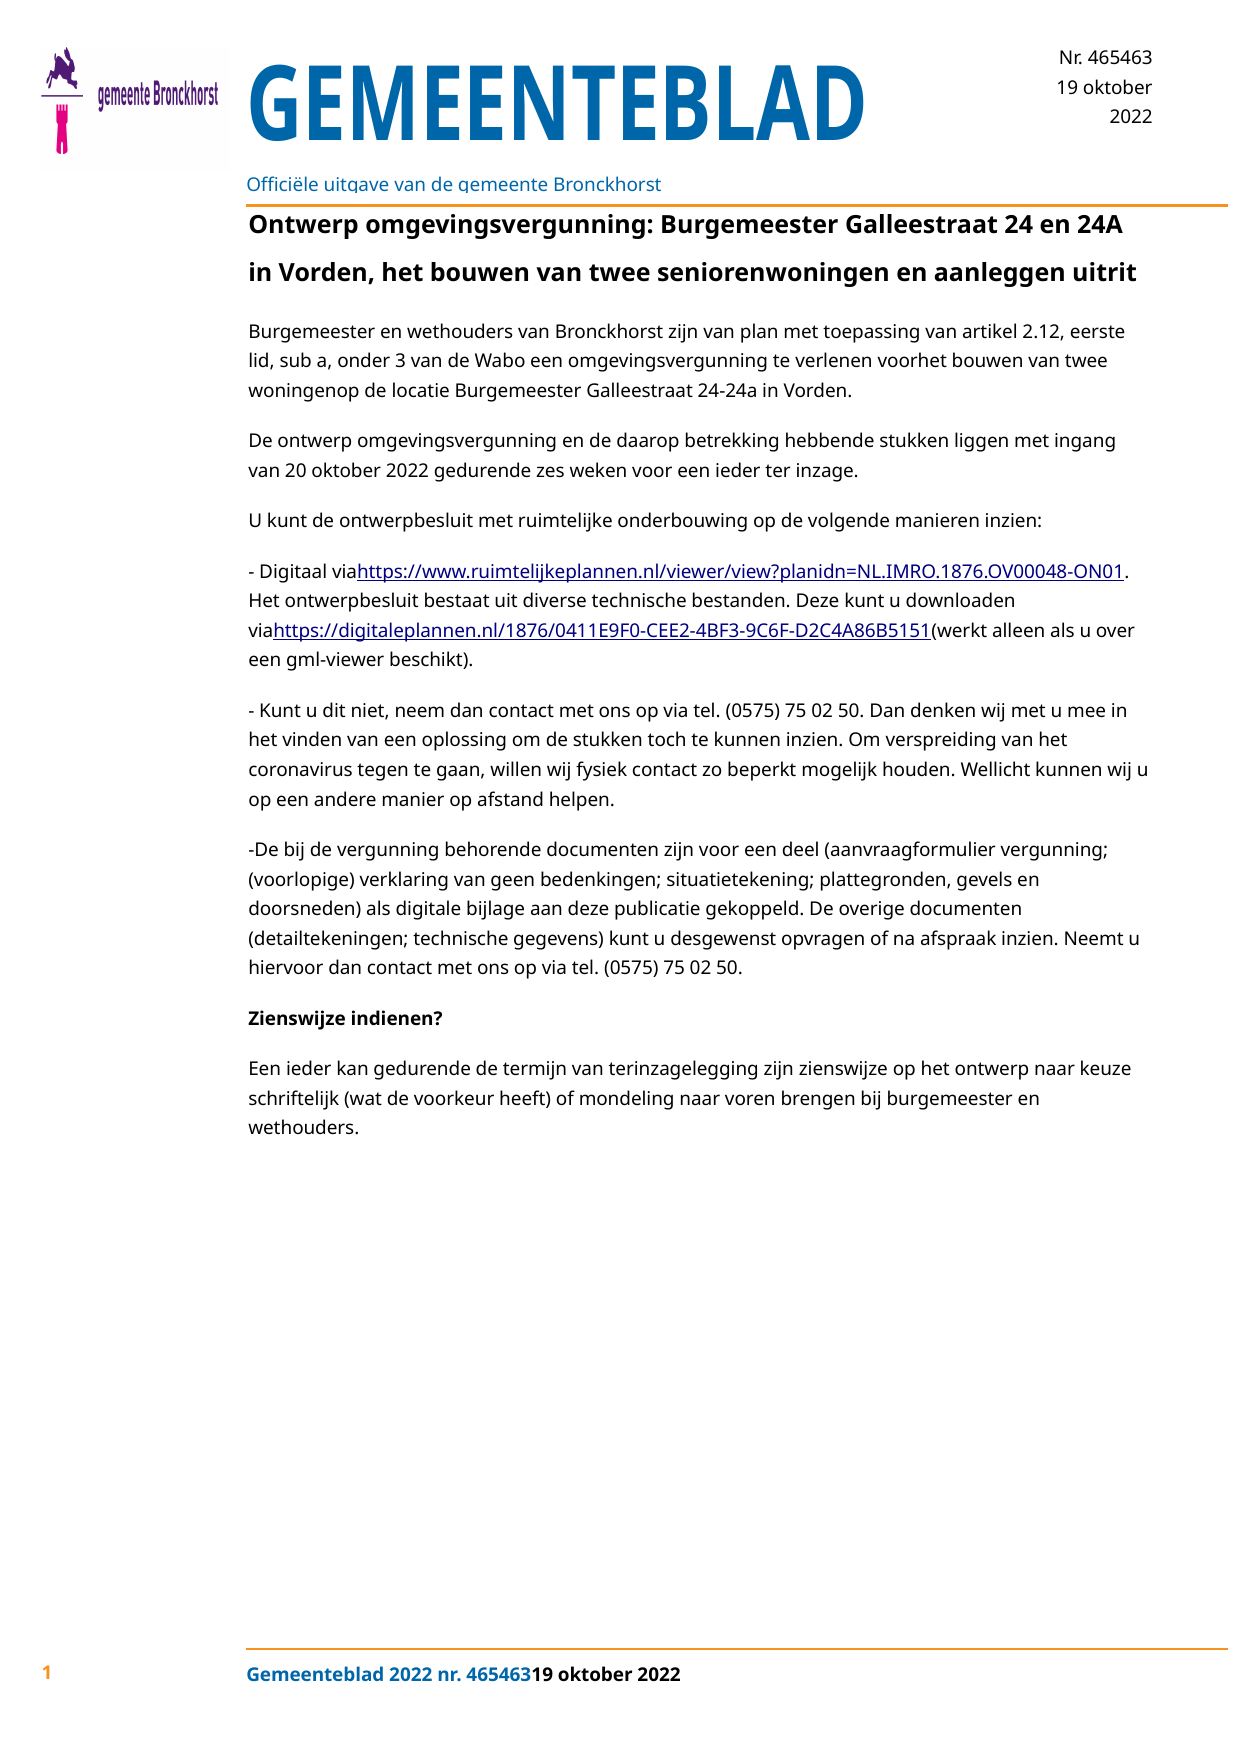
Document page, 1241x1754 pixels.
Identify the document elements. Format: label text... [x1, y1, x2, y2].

picture [41, 47, 231, 172]
text Zienswijze indienen? [248, 1005, 1152, 1031]
text De ontwerp omgevingsvergunning en de daarop betrekking hebbende stukken liggen met ingang van 20 oktober 2022 gedurende zes weken voor een ieder ter inzage. [248, 427, 1152, 483]
text Een ieder kan gedurende de termijn van terinzagelegging zijn zienswijze op het ontwerp naar keuze schriftelijk (wat de voorkeur heeft) of mondeling naar voren brengen bij burgemeester en wethouders. [248, 1055, 1152, 1140]
text Burgemeester en wethouders van Bronckhorst zijn van plan met toepassing van artikel 2.12, eerste lid, sub a, onder 3 van de Wabo een omgevingsvergunning te verlenen voorhet bouwen van twee woningenop de locatie Burgemeester Galleestraat 24-24a in Vorden. [248, 318, 1152, 403]
text Ontwerp omgevingsvergunning: Burgemeester Galleestraat 24 en 24A in Vorden, het bouwen van twee seniorenwoningen en aanleggen uitrit [248, 207, 1152, 288]
text U kunt de ontwerpbesluit met ruimtelijke onderbouwing op de volgende manieren inzien: [248, 507, 1152, 533]
text - Digitaal viahttps://www.ruimtelijkeplannen.nl/viewer/view?planidn=NL.IMRO.1876.OV00048-ON01. Het ontwerpbesluit bestaat uit diverse technische bestanden. Deze kunt u downloaden viahttps://digitaleplannen.nl/1876/0411E9F0-CEE2-4BF3-9C6F-D2C4A86B5151(werkt alleen als u over een gml-viewer beschikt). [248, 558, 1152, 672]
text -De bij de vergunning behorende documenten zijn voor een deel (aanvraagformulier vergunning; (voorlopige) verklaring van geen bedenkingen; situatietekening; plattegronden, gevels en doorsneden) als digitale bijlage aan deze publicatie gekoppeld. De overige documenten (detailtekeningen; technische gegevens) kunt u desgewenst opvragen of na afspraak inzien. Neemt u hiervoor dan contact met ons op via tel. (0575) 75 02 50. [248, 836, 1152, 980]
text - Kunt u dit niet, neem dan contact met ons op via tel. (0575) 75 02 50. Dan denken wij met u mee in het vinden van een oplossing om de stukken toch te kunnen inzien. Om verspreiding van het coronavirus tegen te gaan, willen wij fysiek contact zo beperkt mogelijk houden. Wellicht kunnen wij u op een andere manier op afstand helpen. [248, 697, 1152, 812]
